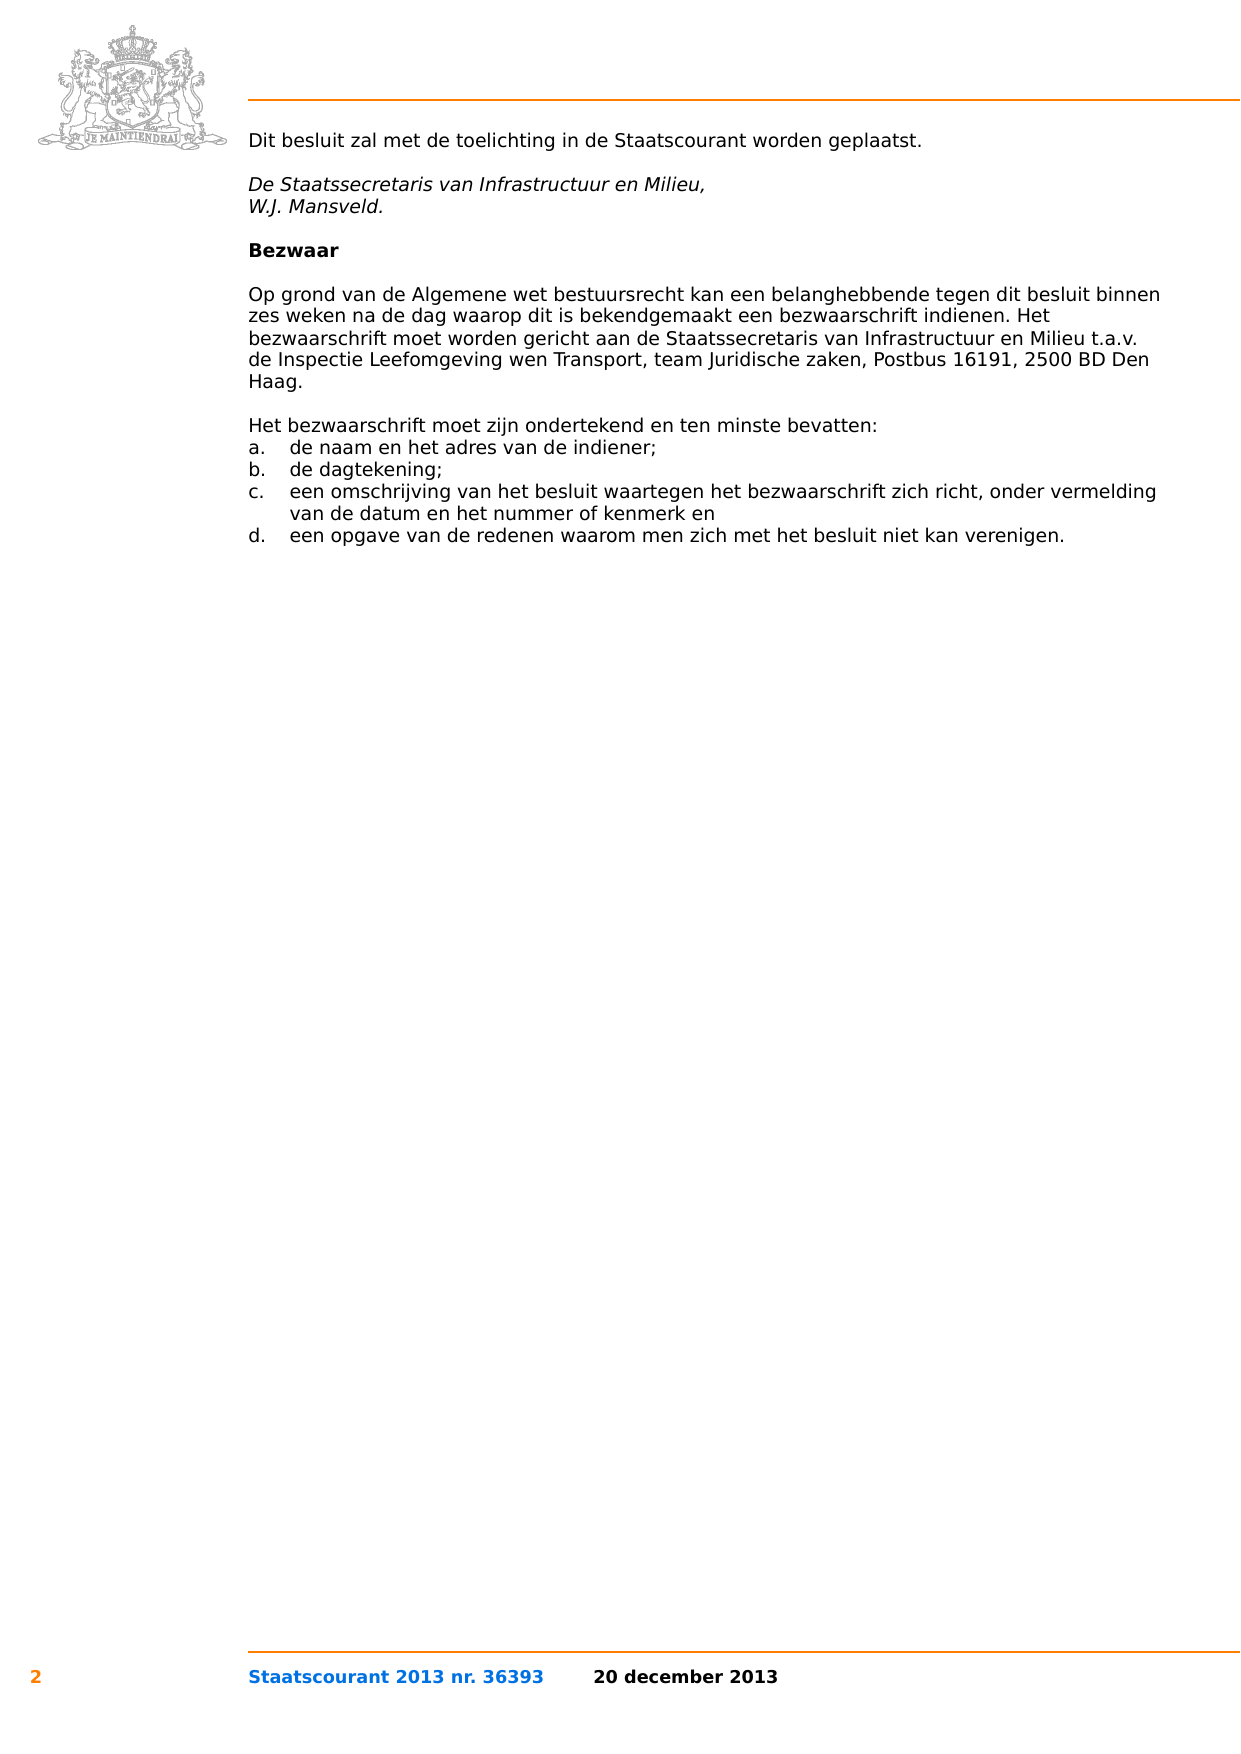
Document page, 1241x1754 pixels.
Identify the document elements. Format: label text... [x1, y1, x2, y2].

text Het bezwaarschrift moet zijn ondertekend en ten minste bevatten: [248, 415, 1163, 437]
picture [38, 25, 227, 150]
text d. een opgave van de redenen waarom men zich met het besluit niet kan verenigen. [248, 525, 1163, 547]
text De Staatssecretaris van Infrastructuur en Milieu, W.J. Mansveld. [248, 174, 1163, 218]
text Dit besluit zal met de toelichting in de Staatscourant worden geplaatst. [248, 130, 1163, 152]
text a. de naam en het adres van de indiener; [248, 437, 1163, 459]
text b. de dagtekening; [248, 459, 1163, 481]
text c. een omschrijving van het besluit waartegen het bezwaarschrift zich richt, onder vermelding van de datum en het nummer of kenmerk en [248, 481, 1163, 525]
text Op grond van de Algemene wet bestuursrecht kan een belanghebbende tegen dit besluit binnen zes weken na de dag waarop dit is bekendgemaakt een bezwaarschrift indienen. Het bezwaarschrift moet worden gericht aan de Staatssecretaris van Infrastructuur en Milieu t.a.v. de Inspectie Leefomgeving wen Transport, team Juridische zaken, Postbus 16191, 2500 BD Den Haag. [248, 283, 1163, 393]
text Bezwaar [248, 239, 1163, 262]
